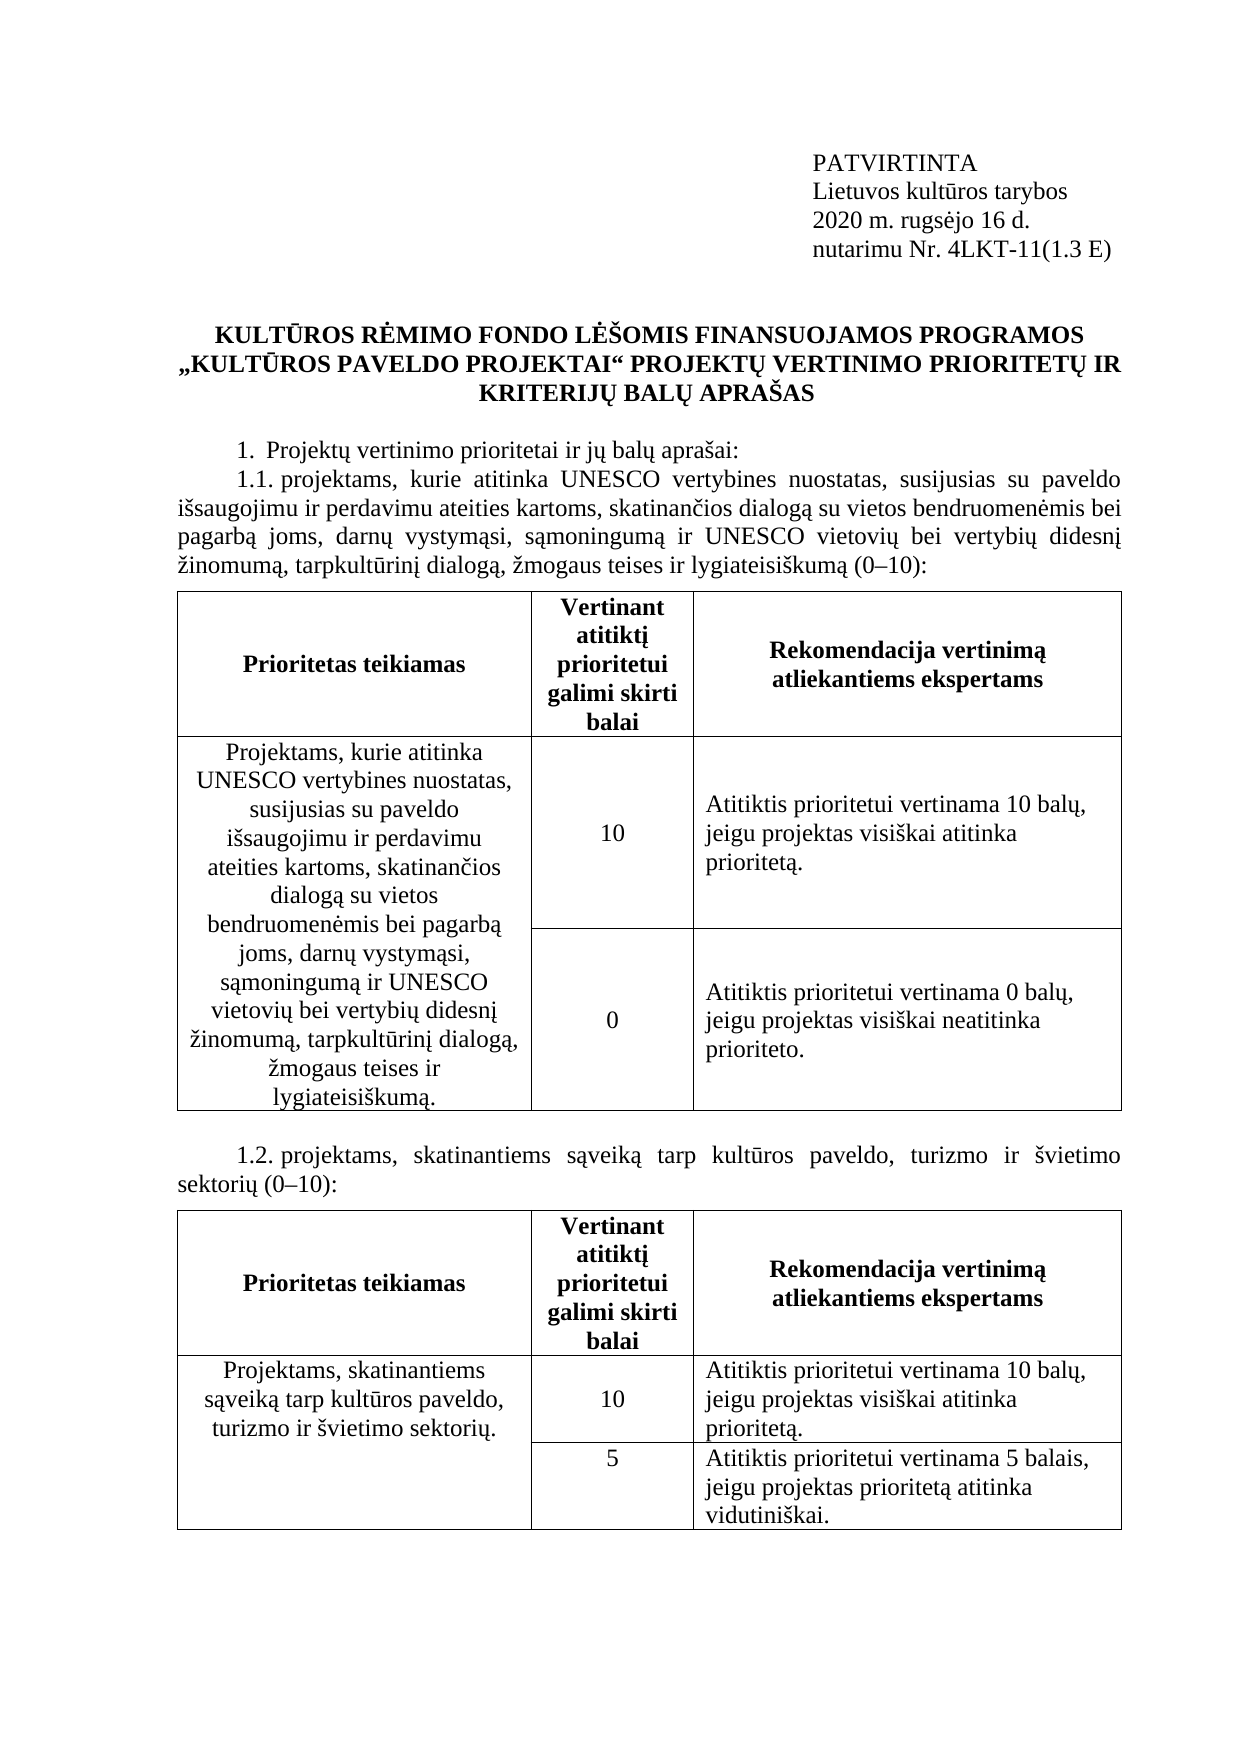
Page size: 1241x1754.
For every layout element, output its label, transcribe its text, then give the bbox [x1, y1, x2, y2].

table_header Rekomendacija vertinimą atliekantiems ekspertams [694, 592, 1121, 736]
text 1.2. projektams, skatinantiems sąveiką tarp kultūros paveldo, turizmo ir švietimo sektorių (0–10): [177, 1140, 1122, 1198]
text Lietuvos kultūros tarybos [812, 176, 1122, 205]
table_cell 0 [532, 929, 693, 1110]
table_cell 10 [532, 1356, 693, 1442]
table_cell Atitiktis prioritetui vertinama 0 balų, jeigu projektas visiškai neatitinka prioriteto. [694, 929, 1121, 1110]
table_header Vertinant atitiktį prioritetui galimi skirti balai [532, 592, 693, 736]
text 1. Projektų vertinimo prioritetai ir jų balų aprašai: [177, 435, 1122, 464]
table_header Prioritetas teikiamas [178, 1211, 531, 1354]
text PATVIRTINTA [812, 148, 1122, 176]
table_cell 5 [532, 1443, 693, 1529]
table_cell Projektams, skatinantiems sąveiką tarp kultūros paveldo, turizmo ir švietimo sektorių. [178, 1356, 531, 1529]
text 1.1. projektams, kurie atitinka UNESCO vertybines nuostatas, susijusias su paveldo išsaugojimu ir perdavimu ateities kartoms, skatinančios dialogą su vietos bendruomenėmis bei pagarbą joms, darnų vystymąsi, sąmoningumą ir UNESCO vietovių bei vertybių didesnį žinomumą, tarpkultūrinį dialogą, žmogaus teises ir lygiateisiškumą (0–10): [177, 464, 1122, 579]
table_cell Atitiktis prioritetui vertinama 10 balų, jeigu projektas visiškai atitinka prioritetą. [694, 737, 1121, 928]
text 2020 m. rugsėjo 16 d. [812, 205, 1122, 234]
table_cell Atitiktis prioritetui vertinama 10 balų, jeigu projektas visiškai atitinka prioritetą. [694, 1356, 1121, 1442]
table_header Vertinant atitiktį prioritetui galimi skirti balai [532, 1211, 693, 1354]
table_cell Atitiktis prioritetui vertinama 5 balais, jeigu projektas prioritetą atitinka vidutiniškai. [694, 1443, 1121, 1529]
table_cell Projektams, kurie atitinka UNESCO vertybines nuostatas, susijusias su paveldo išsaugojimu ir perdavimu ateities kartoms, skatinančios dialogą su vietos bendruomenėmis bei pagarbą joms, darnų vystymąsi, sąmoningumą ir UNESCO vietovių bei vertybių didesnį žinomumą, tarpkultūrinį dialogą, žmogaus teises ir lygiateisiškumą. [178, 737, 531, 1110]
text KULTŪROS RĖMIMO FONDO LĖŠOMIS FINANSUOJAMOS PROGRAMOS „KULTŪROS PAVELDO PROJEKTAI“ PROJEKTŲ VERTINIMO PRIORITETŲ IR KRITERIJŲ BALŲ APRAŠAS [177, 320, 1122, 406]
table_cell 10 [532, 737, 693, 928]
text nutarimu Nr. 4LKT-11(1.3 E) [812, 234, 1122, 263]
table_header Rekomendacija vertinimą atliekantiems ekspertams [694, 1211, 1121, 1354]
table_header Prioritetas teikiamas [178, 592, 531, 736]
